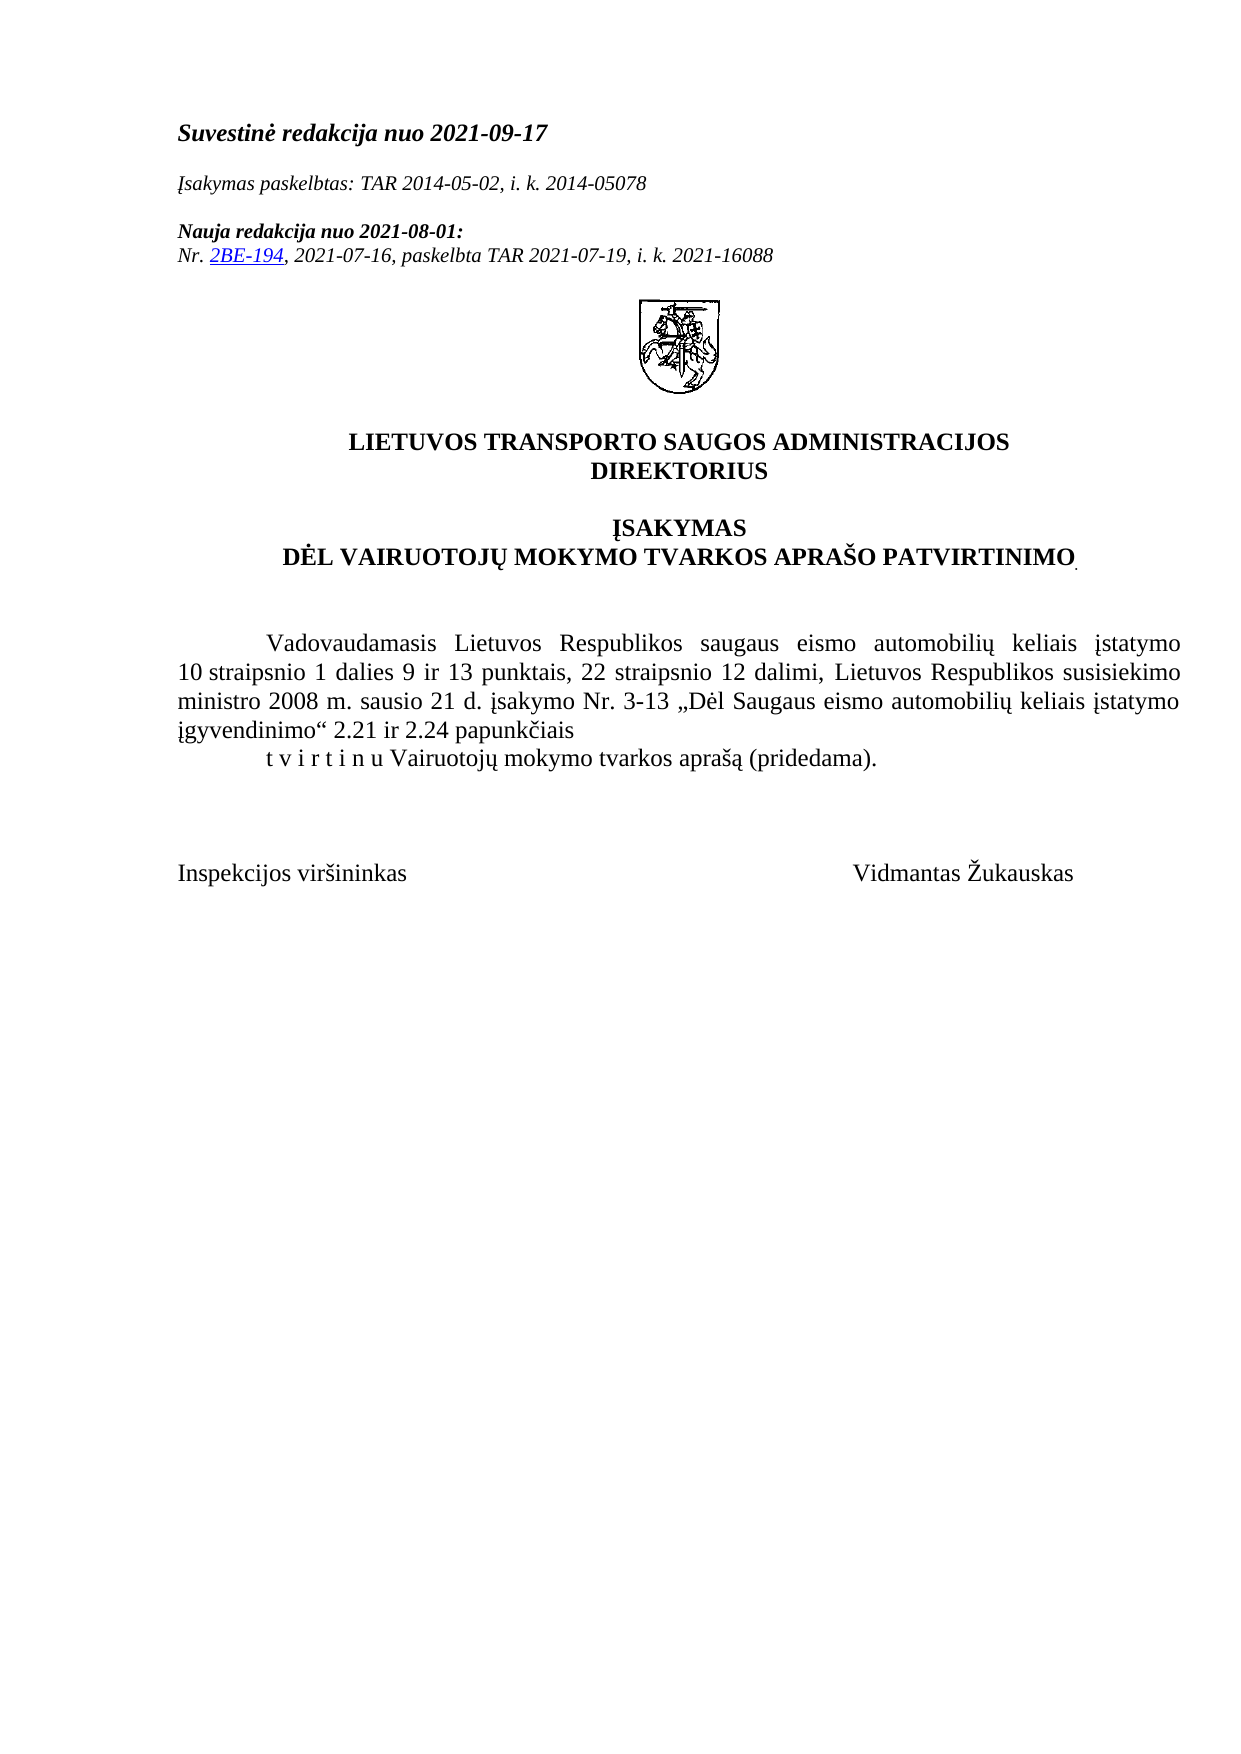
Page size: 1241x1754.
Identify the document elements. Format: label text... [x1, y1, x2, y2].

text LIETUVOS TRANSPORTO SAUGOS ADMINISTRACIJOS [177, 427, 1181, 456]
text Suvestinė redakcija nuo 2021-09-17 [177, 118, 1181, 147]
text Inspekcijos viršininkas Vidmantas Žukauskas [177, 858, 1181, 887]
text Nauja redakcija nuo 2021-08-01: [177, 219, 1181, 243]
text Vadovaudamasis Lietuvos Respublikos saugaus eismo automobilių keliais įstatymo 10 straipsnio 1 dalies 9 ir 13 punktais, 22 straipsnio 12 dalimi, Lietuvos Respublikos susisiekimo ministro 2008 m. sausio 21 d. įsakymo Nr. 3-13 „Dėl Saugaus eismo automobilių keliais įstatymo įgyvendinimo“ 2.21 ir 2.24 papunkčiais [177, 628, 1181, 743]
text Nr. 2BE-194, 2021-07-16, paskelbta TAR 2021-07-19, i. k. 2021-16088 [177, 243, 1181, 267]
text t v i r t i n u Vairuotojų mokymo tvarkos aprašą (pridedama). [177, 743, 1181, 772]
text DIREKTORIUS [177, 456, 1181, 485]
text DĖL VAIRUOTOJŲ MOKYMO TVARKOS APRAŠO PATVIRTINIMOׅ [177, 542, 1181, 571]
text Įsakymas paskelbtas: TAR 2014-05-02, i. k. 2014-05078 [177, 171, 1181, 195]
text ĮSAKYMAS [177, 513, 1181, 542]
